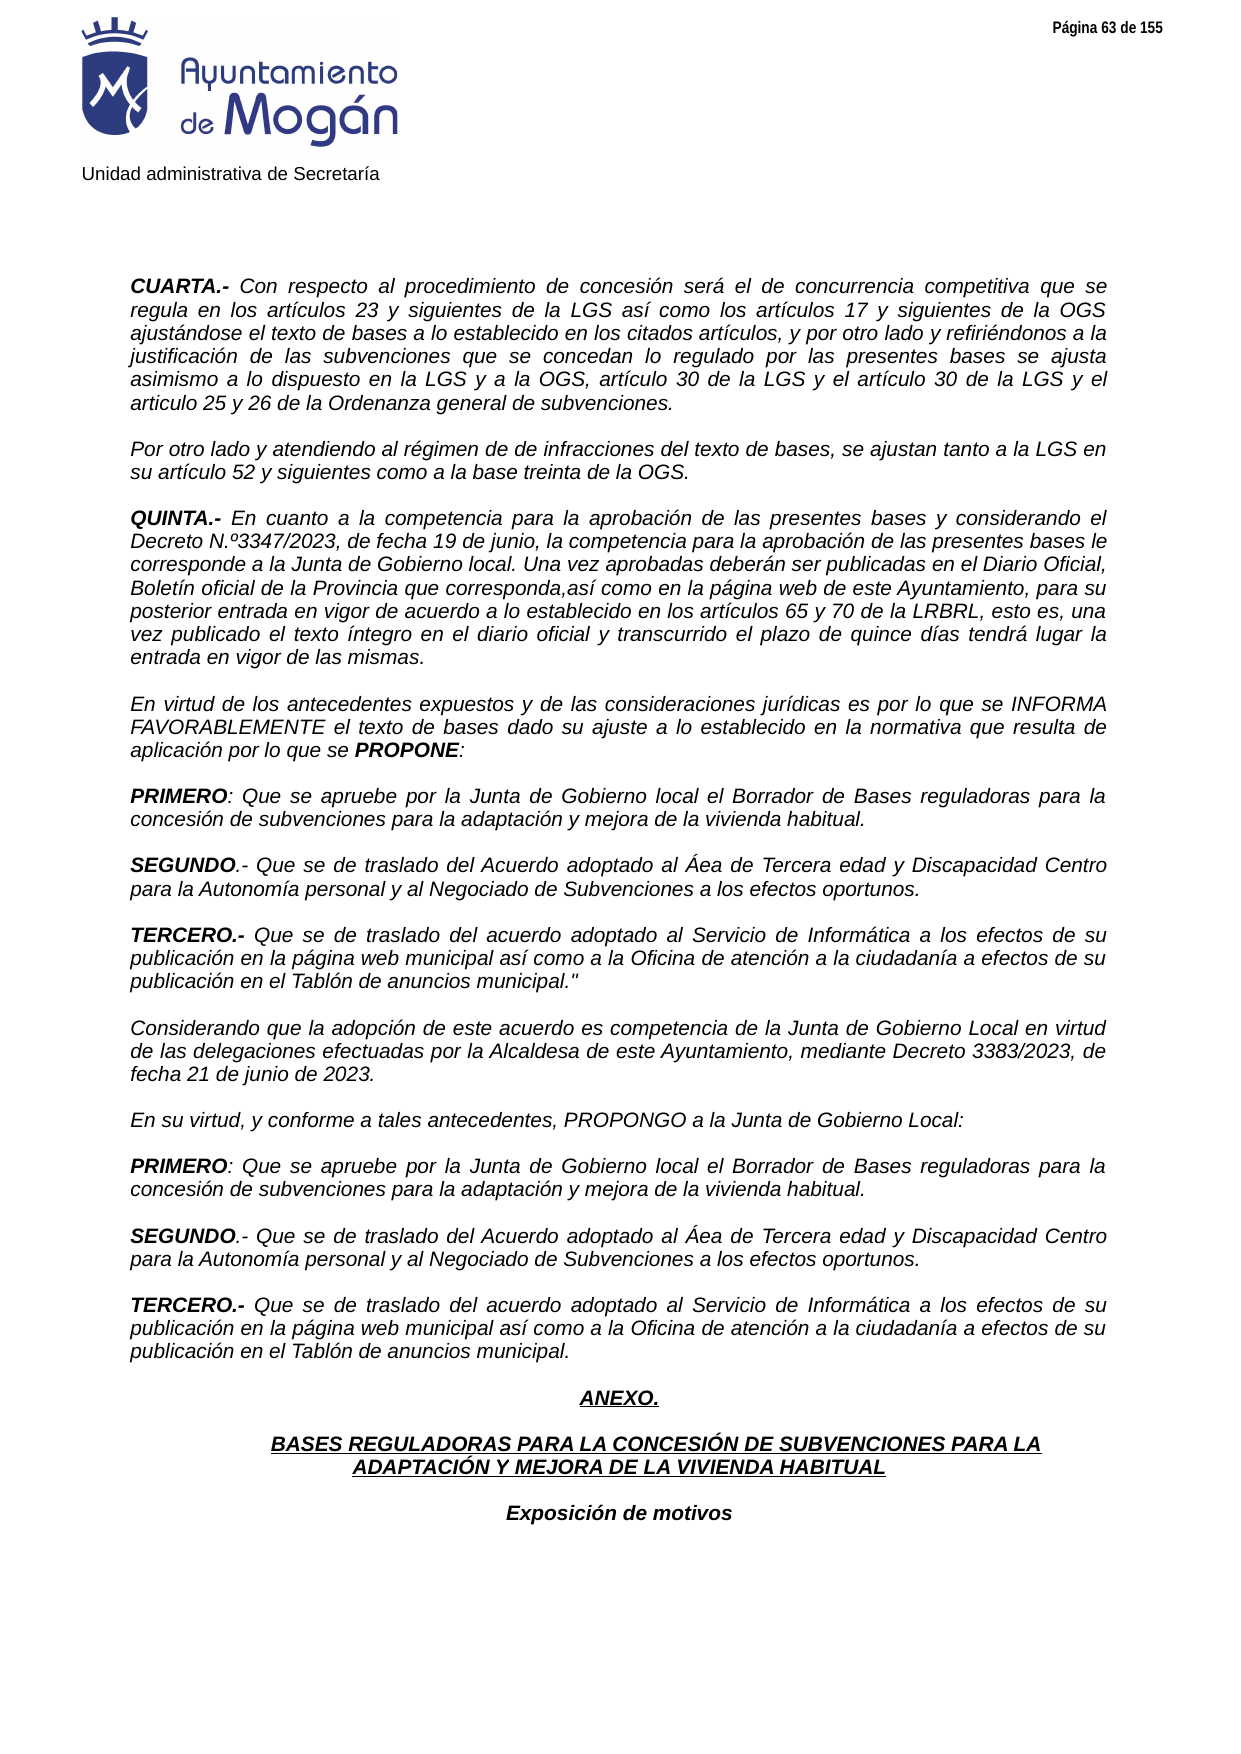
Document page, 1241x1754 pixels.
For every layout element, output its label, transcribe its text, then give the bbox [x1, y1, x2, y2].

picture [81, 17, 398, 153]
text CUARTA.- Con respecto al procedimiento de concesión será el de concurrencia competitiva que se regula en los artículos 23 y siguientes de la LGS así como los artículos 17 y siguientes de la OGS ajustándose el texto de bases a lo establecido en los citados artículos, y por otro lado y refiriéndonos a la justificación de las subvenciones que se concedan lo regulado por las presentes bases se ajusta asimismo a lo dispuesto en la LGS y a la OGS, artículo 30 de la LGS y el artículo 30 de la LGS y el articulo 25 y 26 de la Ordenanza general de subvenciones. [130, 275, 1110, 414]
text SEGUNDO.- Que se de traslado del Acuerdo adoptado al Áea de Tercera edad y Discapacidad Centro para la Autonomía personal y al Negociado de Subvenciones a los efectos oportunos. [130, 854, 1110, 901]
text QUINTA.- En cuanto a la competencia para la aprobación de las presentes bases y considerando el Decreto N.º3347/2023, de fecha 19 de junio, la competencia para la aprobación de las presentes bases le corresponde a la Junta de Gobierno local. Una vez aprobadas deberán ser publicadas en el Diario Oficial, Boletín oficial de la Provincia que corresponda,así como en la página web de este Ayuntamiento, para su posterior entrada en vigor de acuerdo a lo establecido en los artículos 65 y 70 de la LRBRL, esto es, una vez publicado el texto íntegro en el diario oficial y transcurrido el plazo de quince días tendrá lugar la entrada en vigor de las mismas. [130, 507, 1110, 669]
text SEGUNDO.- Que se de traslado del Acuerdo adoptado al Áea de Tercera edad y Discapacidad Centro para la Autonomía personal y al Negociado de Subvenciones a los efectos oportunos. [130, 1224, 1110, 1271]
text PRIMERO: Que se apruebe por la Junta de Gobierno local el Borrador de Bases reguladoras para la concesión de subvenciones para la adaptación y mejora de la vivienda habitual. [130, 1155, 1110, 1201]
text Exposición de motivos [130, 1502, 1110, 1525]
text TERCERO.- Que se de traslado del acuerdo adoptado al Servicio de Informática a los efectos de su publicación en la página web municipal así como a la Oficina de atención a la ciudadanía a efectos de su publicación en el Tablón de anuncios municipal." [130, 923, 1110, 993]
text BASES REGULADORAS PARA LA CONCESIÓN DE SUBVENCIONES PARA LA ADAPTACIÓN Y MEJORA DE LA VIVIENDA HABITUAL [130, 1432, 1110, 1479]
text TERCERO.- Que se de traslado del acuerdo adoptado al Servicio de Informática a los efectos de su publicación en la página web municipal así como a la Oficina de atención a la ciudadanía a efectos de su publicación en el Tablón de anuncios municipal. [130, 1293, 1110, 1363]
text ANEXO. [130, 1386, 1110, 1409]
text PRIMERO: Que se apruebe por la Junta de Gobierno local el Borrador de Bases reguladoras para la concesión de subvenciones para la adaptación y mejora de la vivienda habitual. [130, 785, 1110, 831]
text Por otro lado y atendiendo al régimen de de infracciones del texto de bases, se ajustan tanto a la LGS en su artículo 52 y siguientes como a la base treinta de la OGS. [130, 437, 1110, 484]
text Considerando que la adopción de este acuerdo es competencia de la Junta de Gobierno Local en virtud de las delegaciones efectuadas por la Alcaldesa de este Ayuntamiento, mediante Decreto 3383/2023, de fecha 21 de junio de 2023. [130, 1016, 1110, 1086]
text En virtud de los antecedentes expuestos y de las consideraciones jurídicas es por lo que se INFORMA FAVORABLEMENTE el texto de bases dado su ajuste a lo establecido en la normativa que resulta de aplicación por lo que se PROPONE: [130, 692, 1110, 762]
text En su virtud, y conforme a tales antecedentes, PROPONGO a la Junta de Gobierno Local: [130, 1109, 1110, 1132]
